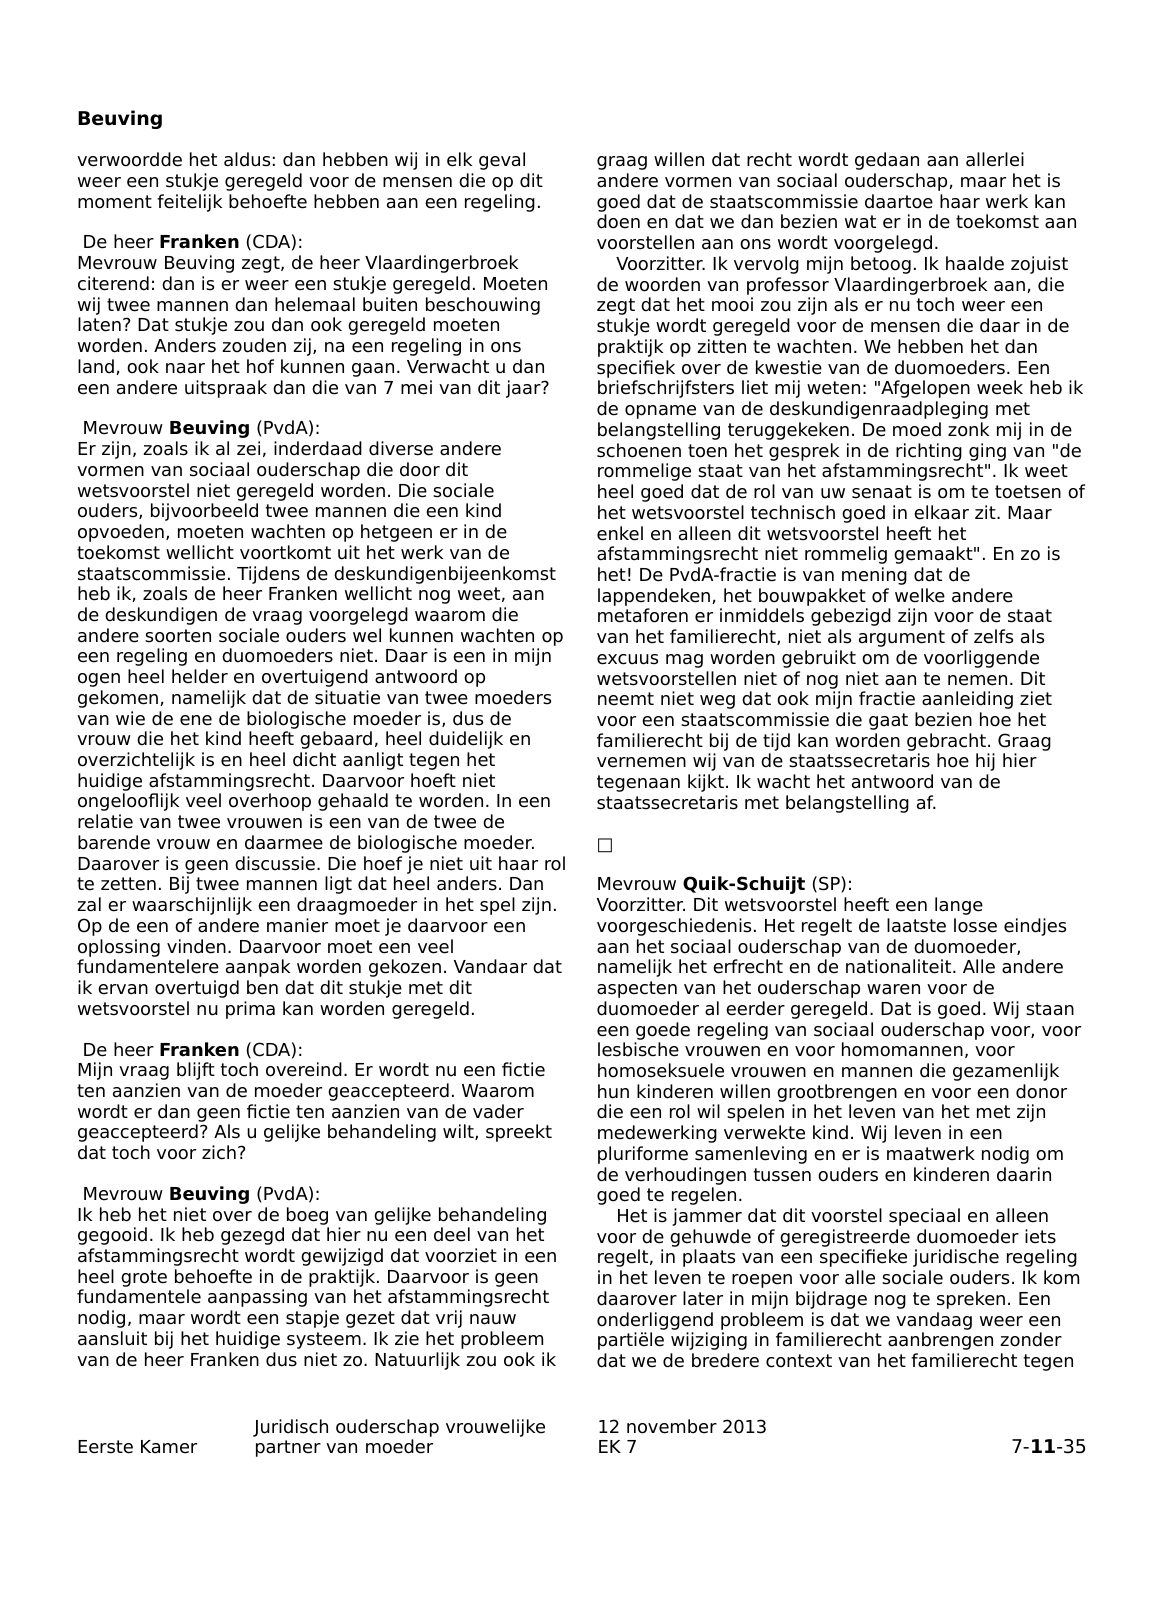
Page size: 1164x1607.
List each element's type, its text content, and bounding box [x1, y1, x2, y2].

text Mijn vraag blijft toch overeind. Er wordt nu een fictie ten aanzien van de moeder geaccepteerd. Waarom wordt er dan geen fictie ten aanzien van de vader geaccepteerd? Als u gelijke behandeling wilt, spreekt dat toch voor zich? [77, 1060, 567, 1164]
text De heer Franken (CDA): [77, 232, 567, 253]
text Mevrouw Beuving (PvdA): [77, 418, 567, 439]
text verwoordde het aldus: dan hebben wij in elk geval weer een stukje geregeld voor de mensen die op dit moment feitelijk behoefte hebben aan een regeling. [77, 150, 567, 212]
text Mevrouw Beuving (PvdA): [77, 1184, 567, 1204]
text Ik heb het niet over de boeg van gelijke behandeling gegooid. Ik heb gezegd dat hier nu een deel van het afstammingsrecht wordt gewijzigd dat voorziet in een heel grote behoefte in de praktijk. Daarvoor is geen fundamentele aanpassing van het afstammingsrecht nodig, maar wordt een stapje gezet dat vrij nauw aansluit bij het huidige systeem. Ik zie het probleem van de heer Franken dus niet zo. Natuurlijk zou ook ik [77, 1204, 567, 1370]
text □ [596, 833, 1087, 854]
text De heer Franken (CDA): [77, 1039, 567, 1060]
text Mevrouw Quik-Schuijt (SP): [596, 874, 1087, 895]
text Het is jammer dat dit voorstel speciaal en alleen voor de gehuwde of geregistreerde duomoeder iets regelt, in plaats van een specifieke juridische regeling in het leven te roepen voor alle sociale ouders. Ik kom daarover later in mijn bijdrage nog te spreken. Een onderliggend probleem is dat we vandaag weer een partiële wijziging in familierecht aanbrengen zonder dat we de bredere context van het familierecht tegen [596, 1206, 1087, 1372]
text Voorzitter. Ik vervolg mijn betoog. Ik haalde zojuist de woorden van professor Vlaardingerbroek aan, die zegt dat het mooi zou zijn als er nu toch weer een stukje wordt geregeld voor de mensen die daar in de praktijk op zitten te wachten. We hebben het dan specifiek over de kwestie van de duomoeders. Een briefschrijfsters liet mij weten: "Afgelopen week heb ik de opname van de deskundigenraadpleging met belangstelling teruggekeken. De moed zonk mij in de schoenen toen het gesprek in de richting ging van "de rommelige staat van het afstammingsrecht". Ik weet heel goed dat de rol van uw senaat is om te toetsen of het wetsvoorstel technisch goed in elkaar zit. Maar enkel en alleen dit wetsvoorstel heeft het afstammingsrecht niet rommelig gemaakt". En zo is het! De PvdA-fractie is van mening dat de lappendeken, het bouwpakket of welke andere metaforen er inmiddels gebezigd zijn voor de staat van het familierecht, niet als argument of zelfs als excuus mag worden gebruikt om de voorliggende wetsvoorstellen niet of nog niet aan te nemen. Dit neemt niet weg dat ook mijn fractie aanleiding ziet voor een staatscommissie die gaat bezien hoe het familierecht bij de tijd kan worden gebracht. Graag vernemen wij van de staatssecretaris hoe hij hier tegenaan kijkt. Ik wacht het antwoord van de staatssecretaris met belangstelling af. [596, 254, 1087, 813]
text graag willen dat recht wordt gedaan aan allerlei andere vormen van sociaal ouderschap, maar het is goed dat de staatscommissie daartoe haar werk kan doen en dat we dan bezien wat er in de toekomst aan voorstellen aan ons wordt voorgelegd. [596, 150, 1087, 254]
text Mevrouw Beuving zegt, de heer Vlaardingerbroek citerend: dan is er weer een stukje geregeld. Moeten wij twee mannen dan helemaal buiten beschouwing laten? Dat stukje zou dan ook geregeld moeten worden. Anders zouden zij, na een regeling in ons land, ook naar het hof kunnen gaan. Verwacht u dan een andere uitspraak dan die van 7 mei van dit jaar? [77, 253, 567, 398]
text Voorzitter. Dit wetsvoorstel heeft een lange voorgeschiedenis. Het regelt de laatste losse eindjes aan het sociaal ouderschap van de duomoeder, namelijk het erfrecht en de nationaliteit. Alle andere aspecten van het ouderschap waren voor de duomoeder al eerder geregeld. Dat is goed. Wij staan een goede regeling van sociaal ouderschap voor, voor lesbische vrouwen en voor homomannen, voor homoseksuele vrouwen en mannen die gezamenlijk hun kinderen willen grootbrengen en voor een donor die een rol wil spelen in het leven van het met zijn medewerking verwekte kind. Wij leven in een pluriforme samenleving en er is maatwerk nodig om de verhoudingen tussen ouders en kinderen daarin goed te regelen. [596, 895, 1087, 1206]
text Er zijn, zoals ik al zei, inderdaad diverse andere vormen van sociaal ouderschap die door dit wetsvoorstel niet geregeld worden. Die sociale ouders, bijvoorbeeld twee mannen die een kind opvoeden, moeten wachten op hetgeen er in de toekomst wellicht voortkomt uit het werk van de staatscommissie. Tijdens de deskundigenbijeenkomst heb ik, zoals de heer Franken wellicht nog weet, aan de deskundigen de vraag voorgelegd waarom die andere soorten sociale ouders wel kunnen wachten op een regeling en duomoeders niet. Daar is een in mijn ogen heel helder en overtuigend antwoord op gekomen, namelijk dat de situatie van twee moeders van wie de ene de biologische moeder is, dus de vrouw die het kind heeft gebaard, heel duidelijk en overzichtelijk is en heel dicht aanligt tegen het huidige afstammingsrecht. Daarvoor hoeft niet ongelooflijk veel overhoop gehaald te worden. In een relatie van twee vrouwen is een van de twee de barende vrouw en daarmee de biologische moeder. Daarover is geen discussie. Die hoef je niet uit haar rol te zetten. Bij twee mannen ligt dat heel anders. Dan zal er waarschijnlijk een draagmoeder in het spel zijn. Op de een of andere manier moet je daarvoor een oplossing vinden. Daarvoor moet een veel fundamentelere aanpak worden gekozen. Vandaar dat ik ervan overtuigd ben dat dit stukje met dit wetsvoorstel nu prima kan worden geregeld. [77, 439, 567, 1019]
